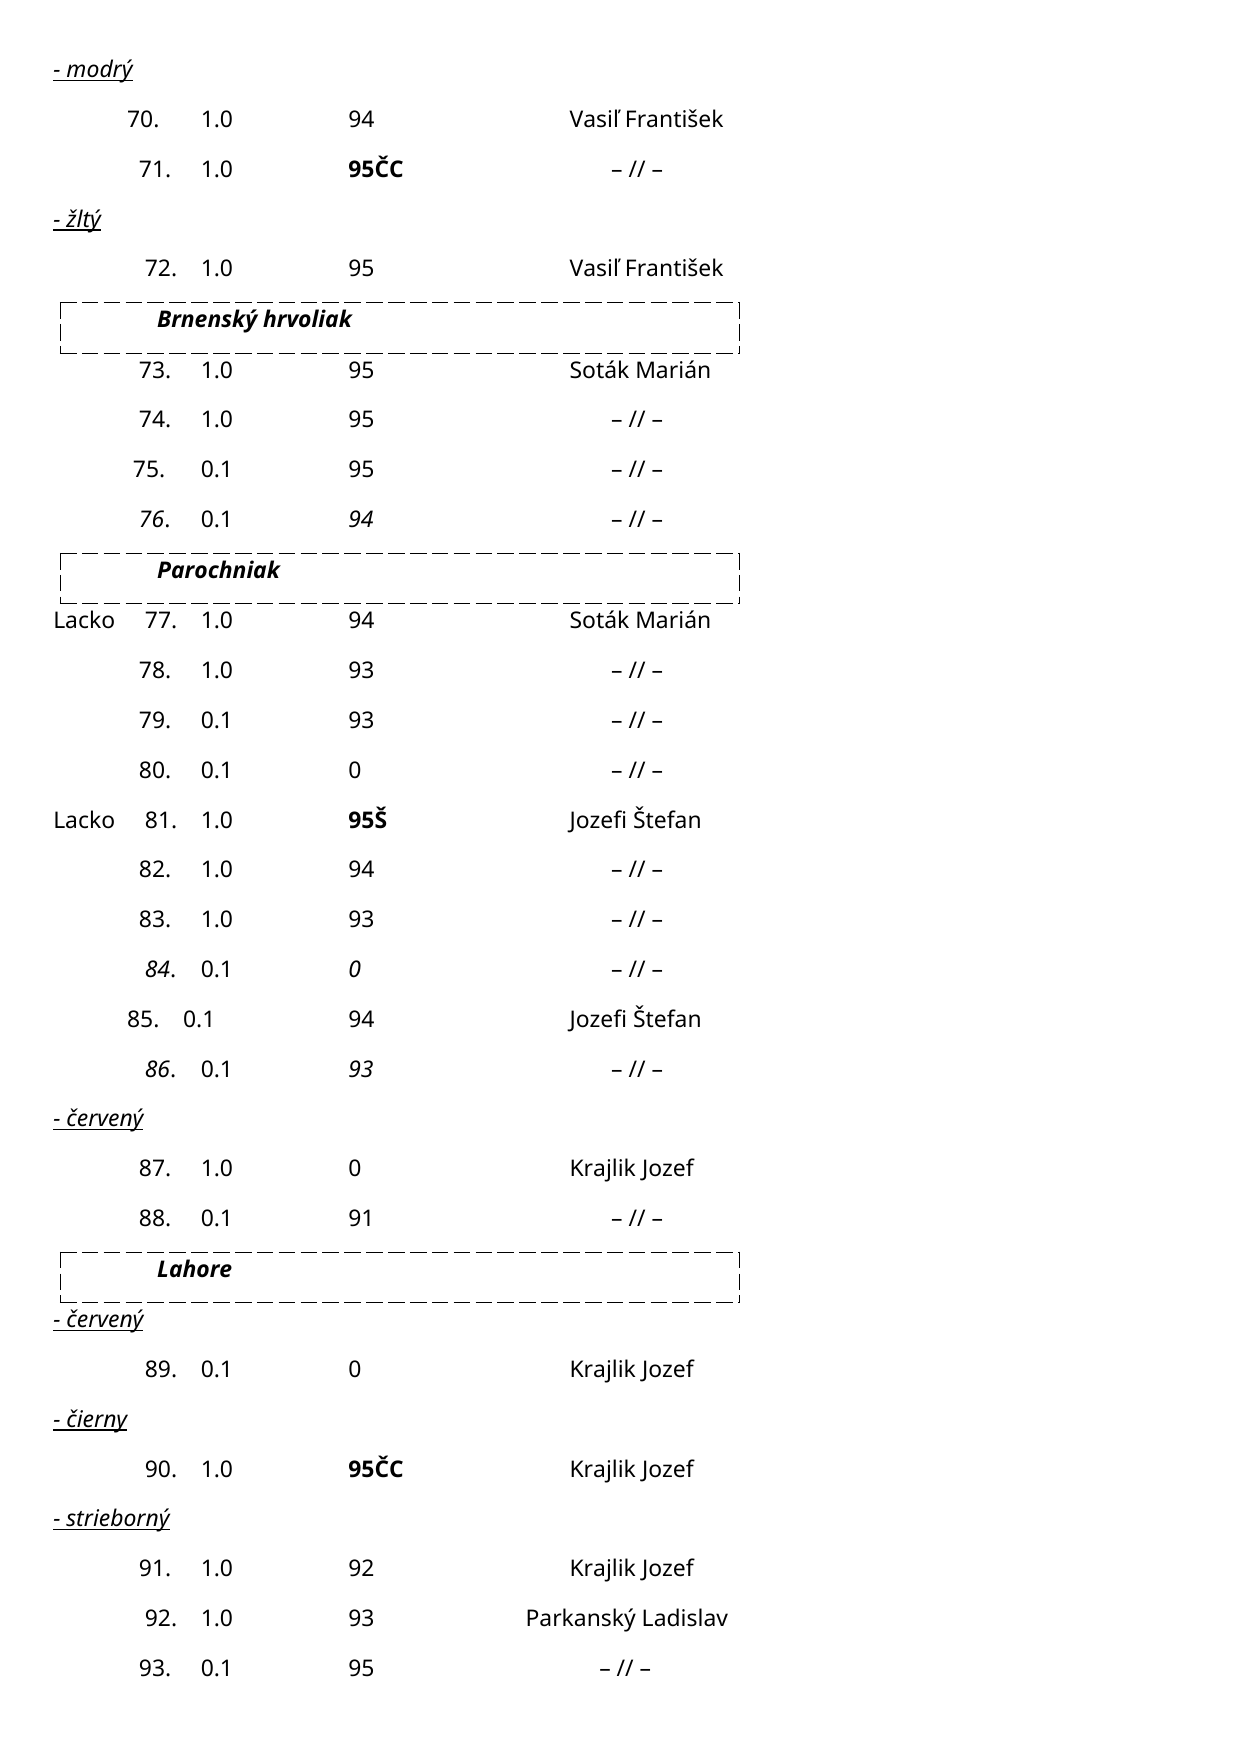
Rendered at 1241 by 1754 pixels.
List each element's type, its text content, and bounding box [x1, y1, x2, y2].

table_header Brnenský hrvoliak [60, 302, 740, 353]
text 88. 0.1 91 – // – [53, 1202, 1187, 1233]
text 76. 0.1 94 – // – [53, 503, 1187, 534]
text - modrý [53, 53, 1187, 84]
text 71. 1.0 95ČC – // – [53, 153, 1187, 184]
text 91. 1.0 92 Krajlik Jozef [53, 1552, 1187, 1583]
text Lacko 81. 1.0 95Š Jozefi Štefan [53, 803, 1187, 835]
text 90. 1.0 95ČC Krajlik Jozef [53, 1453, 1187, 1484]
text 70. 1.0 94 Vasiľ František [53, 103, 1187, 134]
table_header Lahore [60, 1252, 740, 1302]
text 93. 0.1 95 – // – [53, 1652, 1187, 1683]
text - strieborný [53, 1502, 1187, 1534]
text - červený [53, 1102, 1187, 1133]
text 72. 1.0 95 Vasiľ František [53, 252, 1187, 283]
text 73. 1.0 95 Soták Marián [53, 354, 1187, 385]
text 83. 1.0 93 – // – [53, 903, 1187, 934]
text 86. 0.1 93 – // – [53, 1052, 1187, 1084]
text 89. 0.1 0 Krajlik Jozef [53, 1353, 1187, 1384]
text 78. 1.0 93 – // – [53, 654, 1187, 685]
text 75. 0.1 95 – // – [53, 453, 1187, 484]
text 92. 1.0 93 Parkanský Ladislav [53, 1602, 1187, 1633]
text - červený [53, 1303, 1187, 1334]
text 80. 0.1 0 – // – [53, 754, 1187, 785]
text 87. 1.0 0 Krajlik Jozef [53, 1152, 1187, 1183]
text - žltý [53, 202, 1187, 234]
text - čierny [53, 1403, 1187, 1434]
text Lacko 77. 1.0 94 Soták Marián [53, 604, 1187, 636]
text 85. 0.1 94 Jozefi Štefan [53, 1003, 1187, 1034]
text 82. 1.0 94 – // – [53, 853, 1187, 884]
text 84. 0.1 0 – // – [53, 953, 1187, 984]
text 74. 1.0 95 – // – [53, 403, 1187, 435]
text 79. 0.1 93 – // – [53, 704, 1187, 735]
table_header Parochniak [60, 553, 740, 603]
